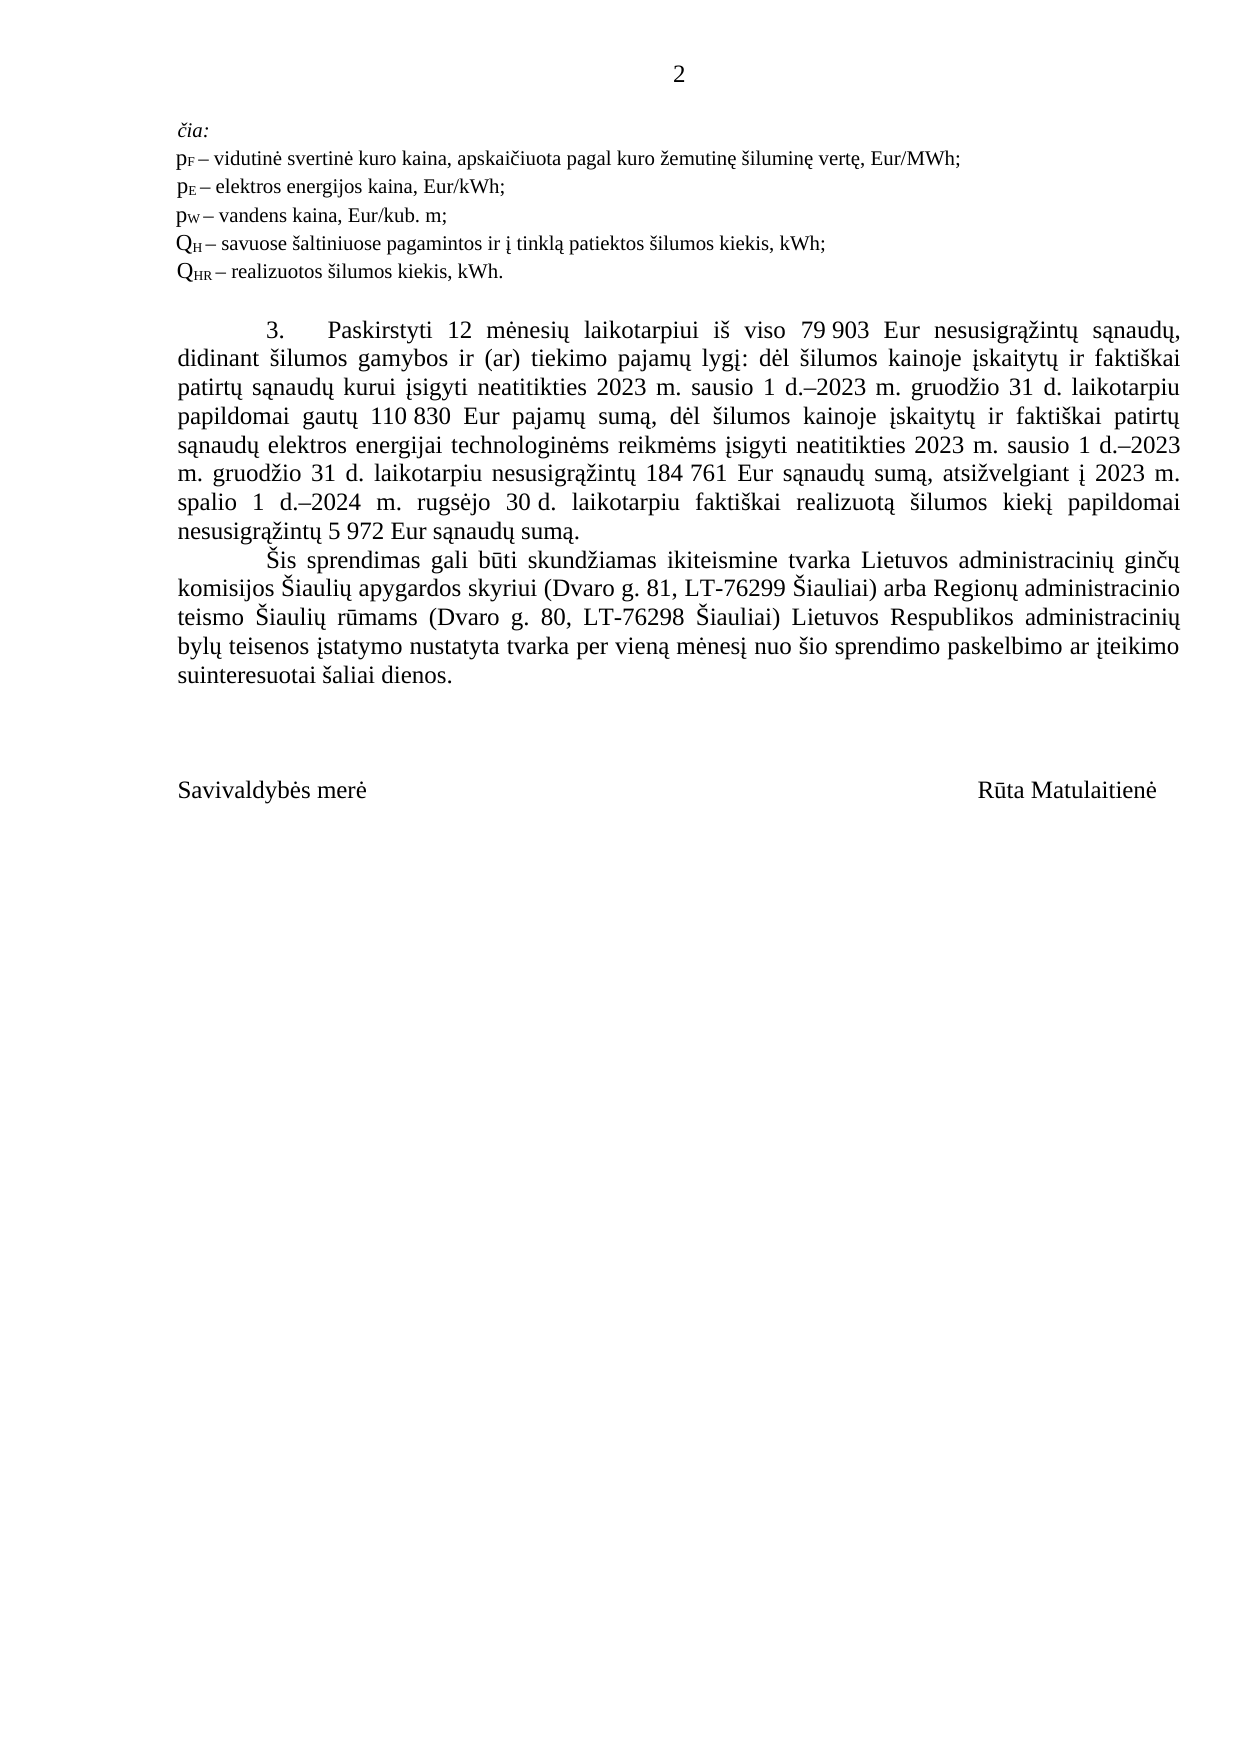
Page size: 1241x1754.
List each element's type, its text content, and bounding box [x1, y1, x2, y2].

text 3. Paskirstyti 12 mėnesių laikotarpiui iš viso 79 903 Eur nesusigrąžintų sąnaudų, didinant šilumos gamybos ir (ar) tiekimo pajamų lygį: dėl šilumos kainoje įskaitytų ir faktiškai patirtų sąnaudų kurui įsigyti neatitikties 2023 m. sausio 1 d.–2023 m. gruodžio 31 d. laikotarpiu papildomai gautų 110 830 Eur pajamų sumą, dėl šilumos kainoje įskaitytų ir faktiškai patirtų sąnaudų elektros energijai technologinėms reikmėms įsigyti neatitikties 2023 m. sausio 1 d.–2023 m. gruodžio 31 d. laikotarpiu nesusigrąžintų 184 761 Eur sąnaudų sumą, atsižvelgiant į 2023 m. spalio 1 d.–2024 m. rugsėjo 30 d. laikotarpiu faktiškai realizuotą šilumos kiekį papildomai nesusigrąžintų 5 972 Eur sąnaudų sumą. [177, 315, 1181, 545]
text QH – savuose šaltiniuose pagamintos ir į tinklą patiektos šilumos kiekis, kWh; QHR – realizuotos šilumos kiekis, kWh. [176, 229, 855, 284]
text pF – vidutinė svertinė kuro kaina, apskaičiuota pagal kuro žemutinę šiluminę vertę, Eur/MWh; pE – elektros energijos kaina, Eur/kWh; [176, 144, 974, 199]
text Savivaldybės merė Rūta Matulaitienė [177, 775, 1181, 803]
text Šis sprendimas gali būti skundžiamas ikiteismine tvarka Lietuvos administracinių ginčų komisijos Šiaulių apygardos skyriui (Dvaro g. 81, LT-76299 Šiauliai) arba Regionų administracinio teismo Šiaulių rūmams (Dvaro g. 80, LT-76298 Šiauliai) Lietuvos Respublikos administracinių bylų teisenos įstatymo nustatyta tvarka per vieną mėnesį nuo šio sprendimo paskelbimo ar įteikimo suinteresuotai šaliai dienos. [177, 545, 1181, 688]
text čia: [177, 118, 1181, 142]
text pW – vandens kaina, Eur/kub. m; [176, 201, 974, 227]
